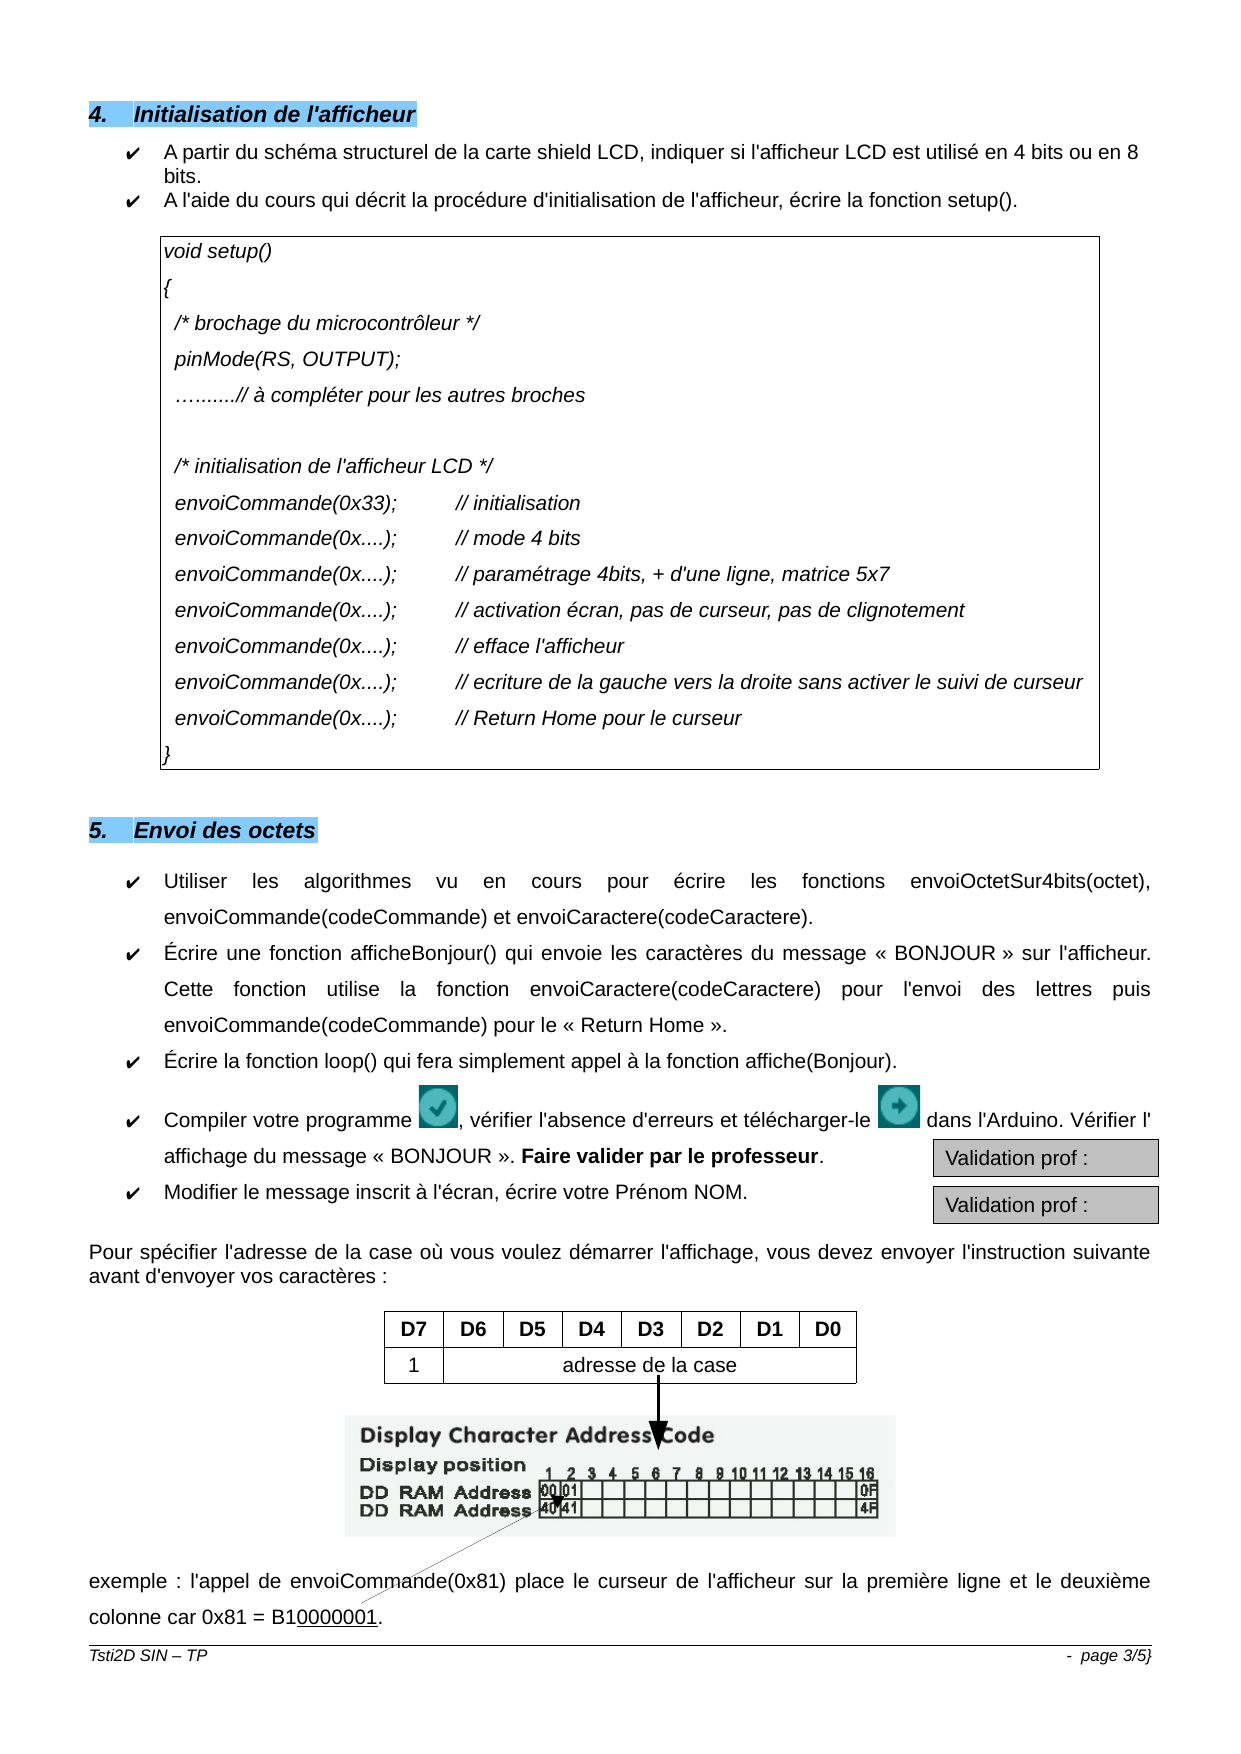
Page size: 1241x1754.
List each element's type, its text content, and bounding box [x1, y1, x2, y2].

table_header D4 [563, 1312, 621, 1347]
table_header D1 [741, 1312, 799, 1347]
text envoiCommande(0x....); // efface l'afficheur [161, 631, 1099, 658]
table_header D5 [504, 1312, 562, 1347]
list A l'aide du cours qui décrit la procédure d'initialisation de l'afficheur, écrire la fonction setup(). [126, 188, 1152, 212]
text envoiCommande(0x33); // initialisation [161, 487, 1099, 514]
table_header D2 [682, 1312, 740, 1347]
table_cell adresse de la case [444, 1348, 856, 1382]
text envoiCommande(0x....); // activation écran, pas de curseur, pas de clignotement [161, 595, 1099, 622]
list Écrire la fonction loop() qui fera simplement appel à la fonction affiche(Bonjour). [126, 1049, 1152, 1073]
subtitle Initialisation de l'afficheur [417, 101, 1152, 127]
text } [161, 739, 1099, 769]
text envoiCommande(0x....); // Return Home pour le curseur [161, 703, 1099, 730]
text envoiCommande(0x....); // ecriture de la gauche vers la droite sans activer le suivi de curseur [161, 667, 1099, 694]
list Modifier le message inscrit à l'écran, écrire votre Prénom NOM. [126, 1179, 1152, 1204]
table_header D3 [622, 1312, 681, 1347]
table_header D0 [800, 1312, 856, 1347]
list Compiler votre programme , vérifier l'absence d'erreurs et télécharger-le dans l'Arduino. Vérifier l' affichage du message « BONJOUR ». Faire valider par le professeur. [126, 1085, 1152, 1168]
text { [161, 272, 1099, 299]
picture [878, 1085, 921, 1128]
table_header D6 [444, 1312, 503, 1347]
picture [344, 1415, 896, 1537]
text exemple : l'appel de envoiCommande(0x81) place le curseur de l'afficheur sur la première ligne et le deuxième colonne car 0x81 = B10000001. [88, 1569, 1152, 1629]
text pinMode(RS, OUTPUT); [161, 343, 1099, 371]
table_cell 1 [385, 1348, 443, 1382]
text envoiCommande(0x....); // paramétrage 4bits, + d'une ligne, matrice 5x7 [161, 559, 1099, 586]
list Écrire une fonction afficheBonjour() qui envoie les caractères du message « BONJOUR » sur l'afficheur. Cette fonction utilise la fonction envoiCaractere(codeCaractere) pour l'envoi des lettres puis envoiCommande(codeCommande) pour le « Return Home ». [126, 941, 1152, 1037]
text void setup() [161, 237, 1099, 263]
list Utiliser les algorithmes vu en cours pour écrire les fonctions envoiOctetSur4bits(octet), envoiCommande(codeCommande) et envoiCaractere(codeCaractere). [126, 869, 1152, 929]
table_header D7 [385, 1312, 443, 1347]
text Pour spécifier l'adresse de la case où vous voulez démarrer l'affichage, vous devez envoyer l'instruction suivante avant d'envoyer vos caractères : [88, 1239, 1152, 1287]
picture [418, 1085, 458, 1128]
text /* initialisation de l'afficheur LCD */ [161, 451, 1099, 478]
text /* brochage du microcontrôleur */ [161, 308, 1099, 334]
text ….......// à compléter pour les autres broches [161, 379, 1099, 406]
subtitle Envoi des octets [318, 817, 1152, 843]
list A partir du schéma structurel de la carte shield LCD, indiquer si l'afficheur LCD est utilisé en 4 bits ou en 8 bits. [126, 140, 1152, 188]
text envoiCommande(0x....); // mode 4 bits [161, 523, 1099, 550]
